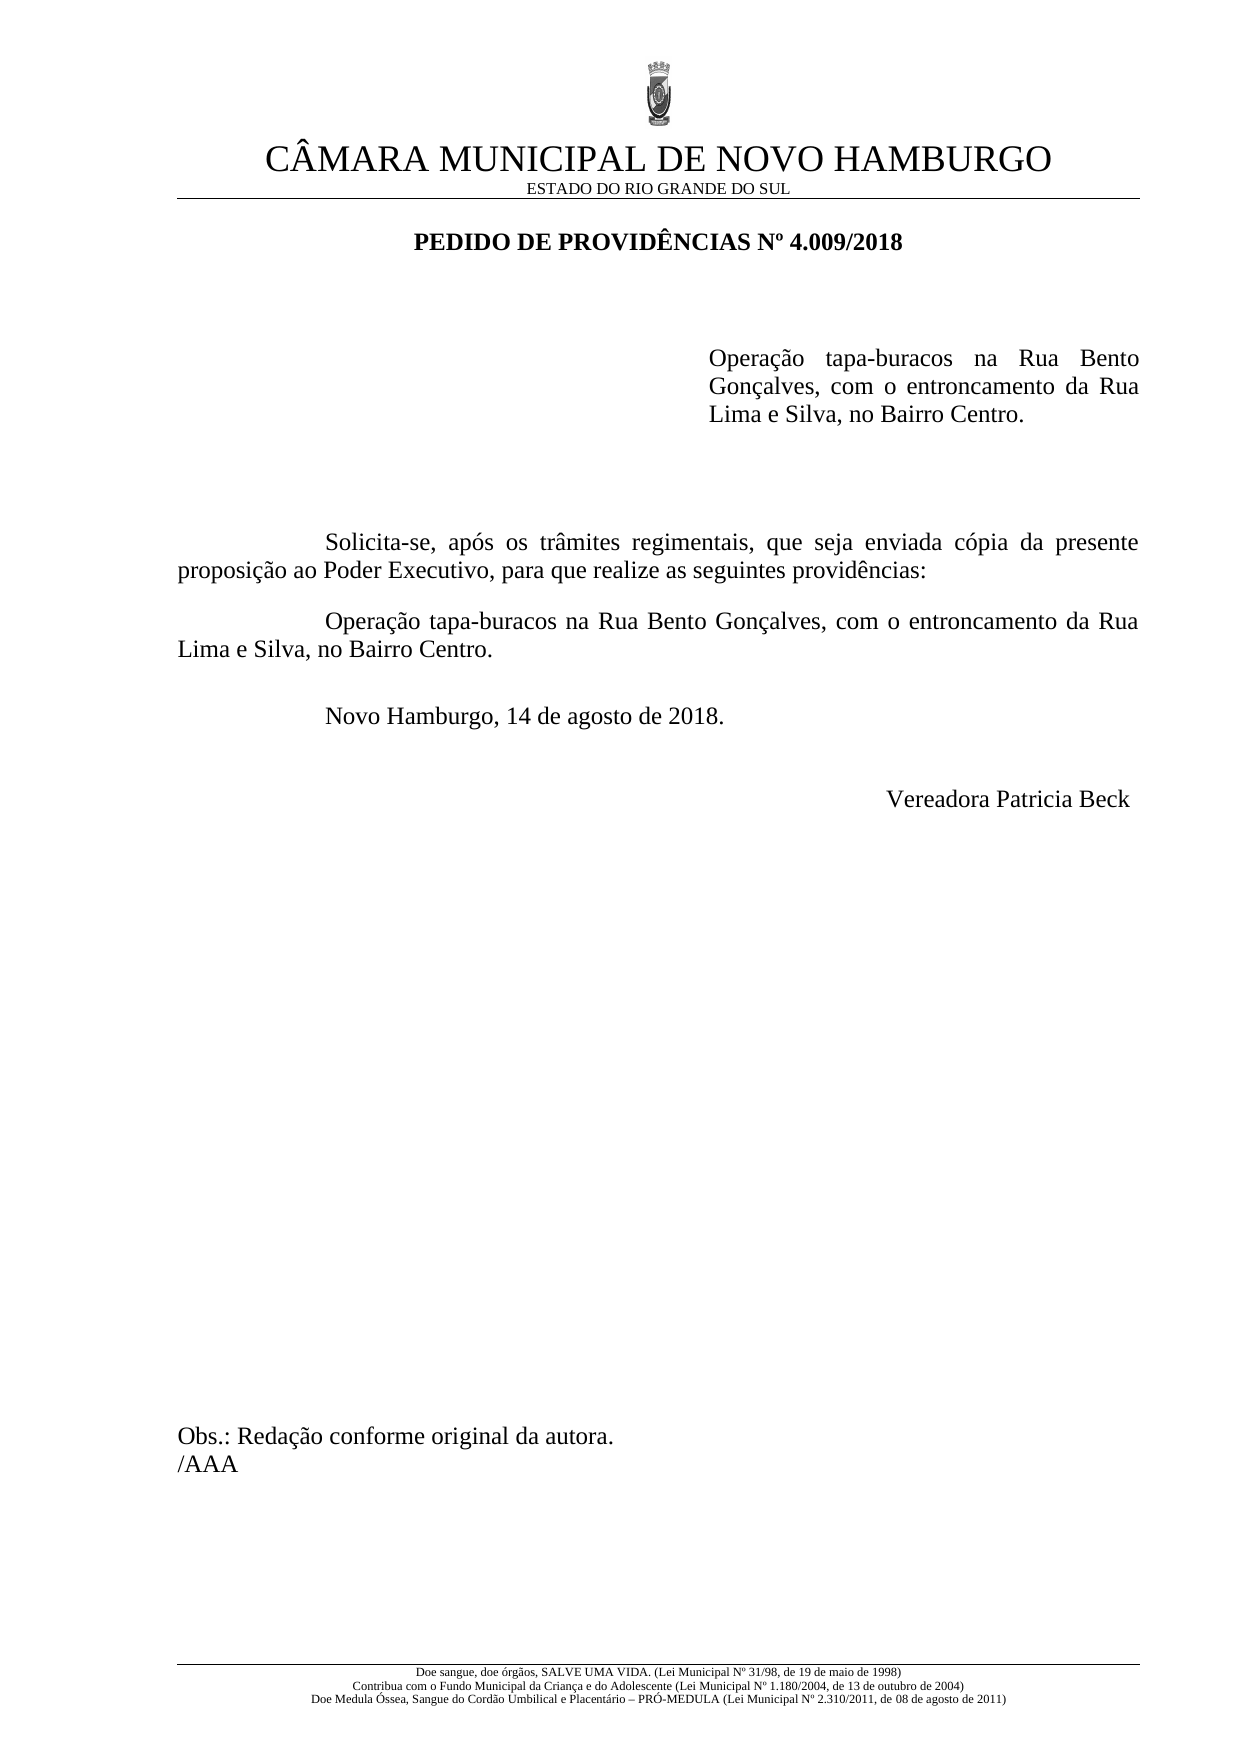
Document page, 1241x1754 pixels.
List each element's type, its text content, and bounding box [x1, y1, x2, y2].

text Solicita-se, após os trâmites regimentais, que seja enviada cópia da presente proposição ao Poder Executivo, para que realize as seguintes providências: [177, 528, 1140, 583]
text Vereadora Patricia Beck [177, 785, 1140, 813]
text PEDIDO DE PROVIDÊNCIAS Nº 4.009/2018 [177, 228, 1140, 256]
text Operação tapa-buracos na Rua Bento Gonçalves, com o entroncamento da Rua Lima e Silva, no Bairro Centro. [709, 344, 1140, 428]
text Novo Hamburgo, 14 de agosto de 2018. [177, 702, 1140, 729]
text Operação tapa-buracos na Rua Bento Gonçalves, com o entroncamento da Rua Lima e Silva, no Bairro Centro. [177, 607, 1140, 662]
text /AAA [177, 1450, 1140, 1478]
text Obs.: Redação conforme original da autora. [177, 1422, 1140, 1450]
